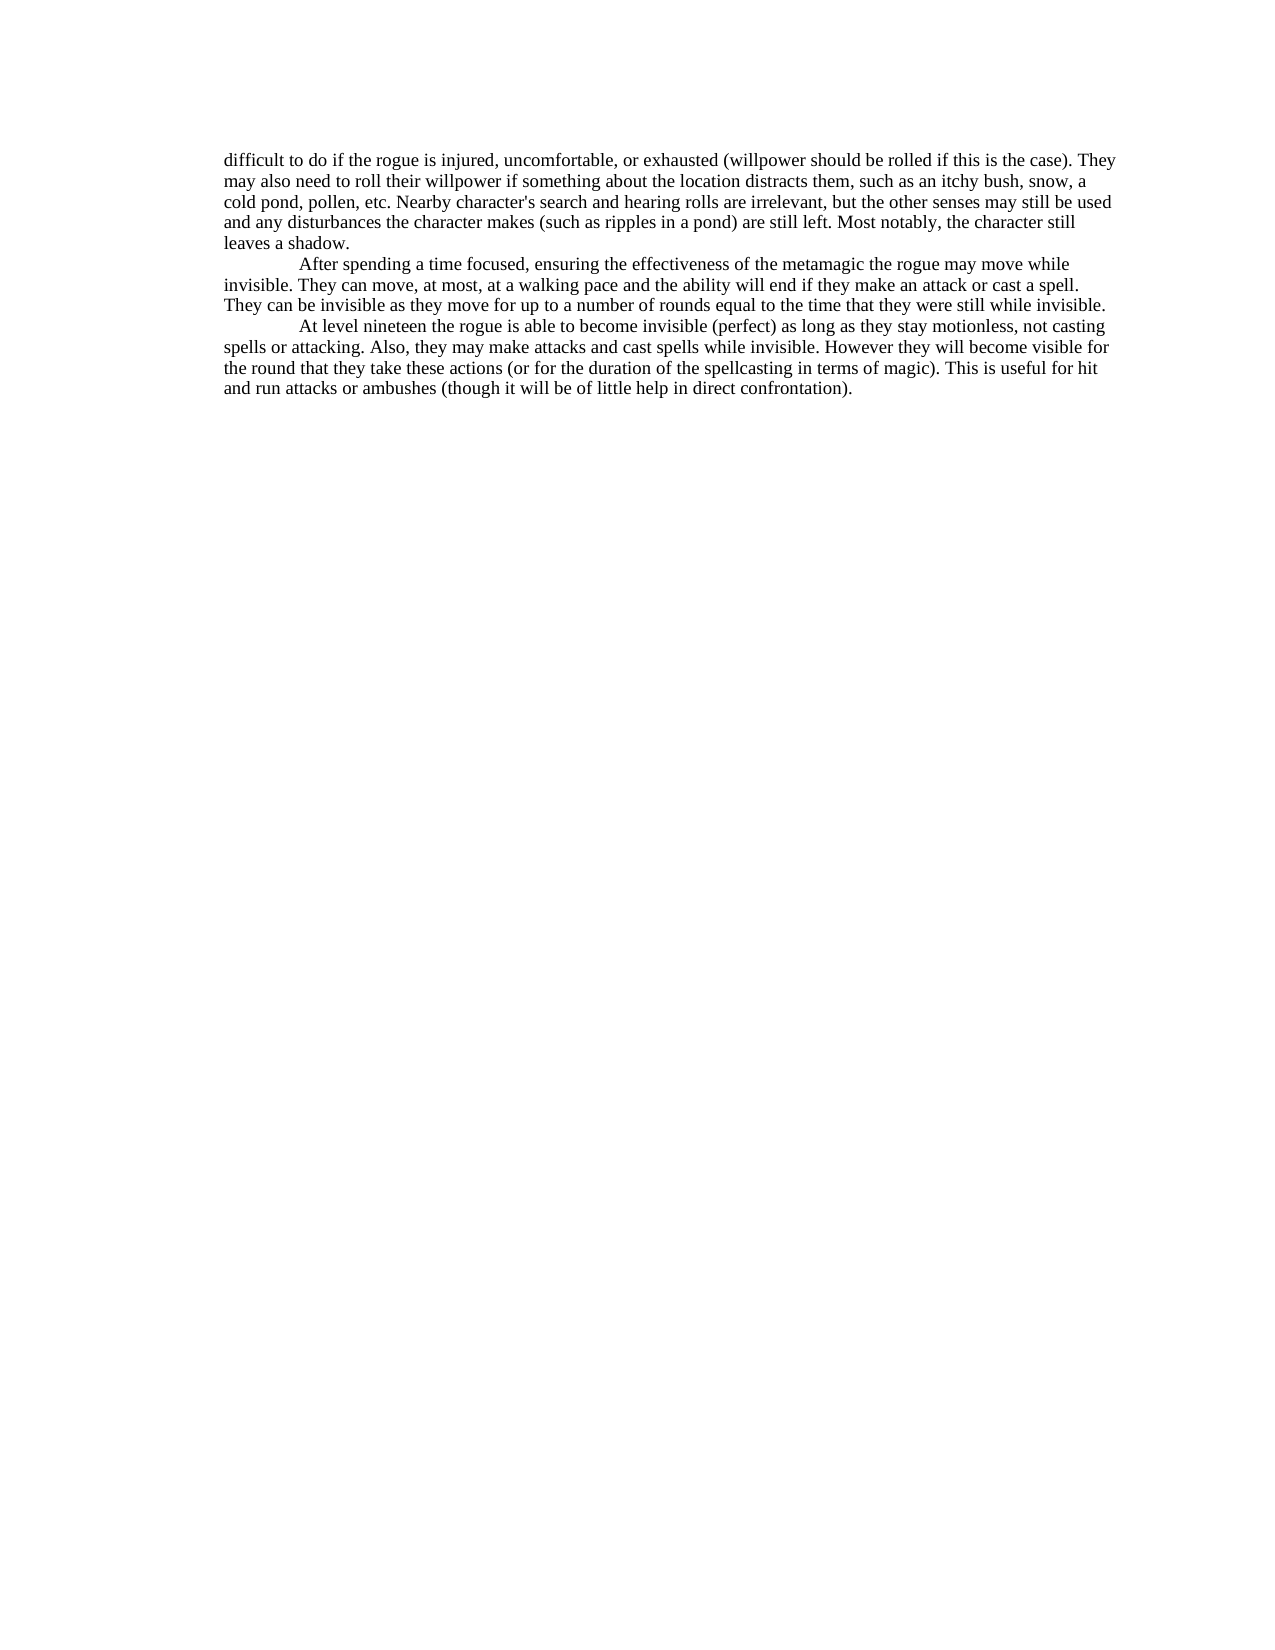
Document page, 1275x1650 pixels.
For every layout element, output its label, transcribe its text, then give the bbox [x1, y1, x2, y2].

text difficult to do if the rogue is injured, uncomfortable, or exhausted (willpower should be rolled if this is the case). They may also need to roll their willpower if something about the location distracts them, such as an itchy bush, snow, a cold pond, pollen, etc. Nearby character's search and hearing rolls are irrelevant, but the other senses may still be used and any disturbances the character makes (such as ripples in a pond) are still left. Most notably, the character still leaves a shadow. [148, 150, 1122, 254]
text At level nineteen the rogue is able to become invisible (perfect) as long as they stay motionless, not casting spells or attacking. Also, they may make attacks and cast spells while invisible. However they will become visible for the round that they take these actions (or for the duration of the spellcasting in terms of magic). This is useful for hit and run attacks or ambushes (though it will be of little help in direct confrontation). [148, 316, 1122, 399]
text After spending a time focused, ensuring the effectiveness of the metamagic the rogue may move while invisible. They can move, at most, at a walking pace and the ability will end if they make an attack or cast a spell. They can be invisible as they move for up to a number of rounds equal to the time that they were still while invisible. [148, 254, 1122, 316]
